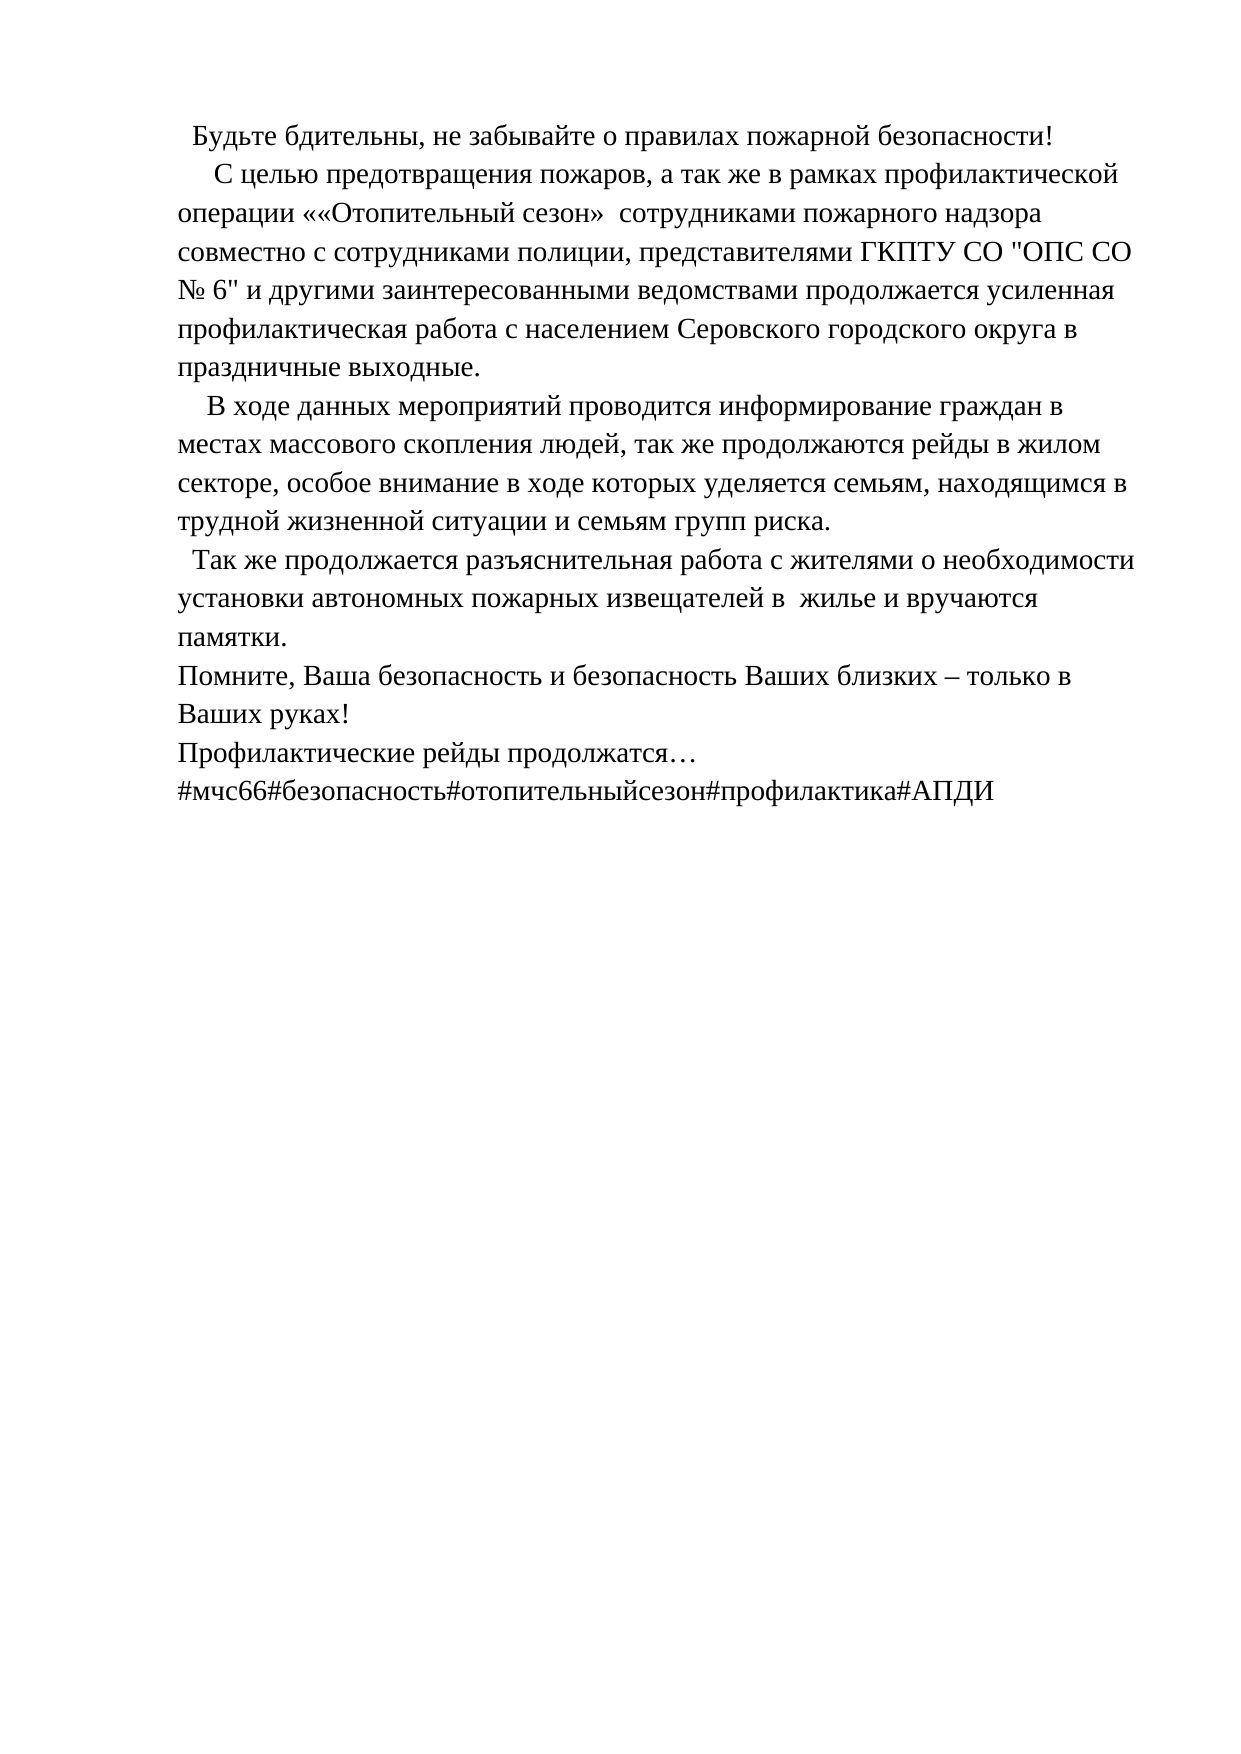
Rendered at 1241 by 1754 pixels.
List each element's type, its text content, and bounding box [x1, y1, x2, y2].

text Будьте бдительны, не забывайте о правилах пожарной безопасности! С целью предотвращения пожаров, а так же в рамках профилактической операции ««Отопительный сезон» сотрудниками пожарного надзора совместно с сотрудниками полиции, представителями ГКПТУ СО "ОПС СО № 6" и другими заинтересованными ведомствами продолжается усиленная профилактическая работа с населением Серовского городского округа в праздничные выходные. В ходе данных мероприятий проводится информирование граждан в местах массового скопления людей, так же продолжаются рейды в жилом секторе, особое внимание в ходе которых уделяется семьям, находящимся в трудной жизненной ситуации и семьям групп риска. Так же продолжается разъяснительная работа с жителями о необходимости установки автономных пожарных извещателей в жилье и вручаются памятки. Помните, Ваша безопасность и безопасность Ваших близких – только в Ваших руках! Профилактические рейды продолжатся… #мчс66#безопасность#отопительныйсезон#профилактика#АПДИ [177, 118, 1152, 807]
